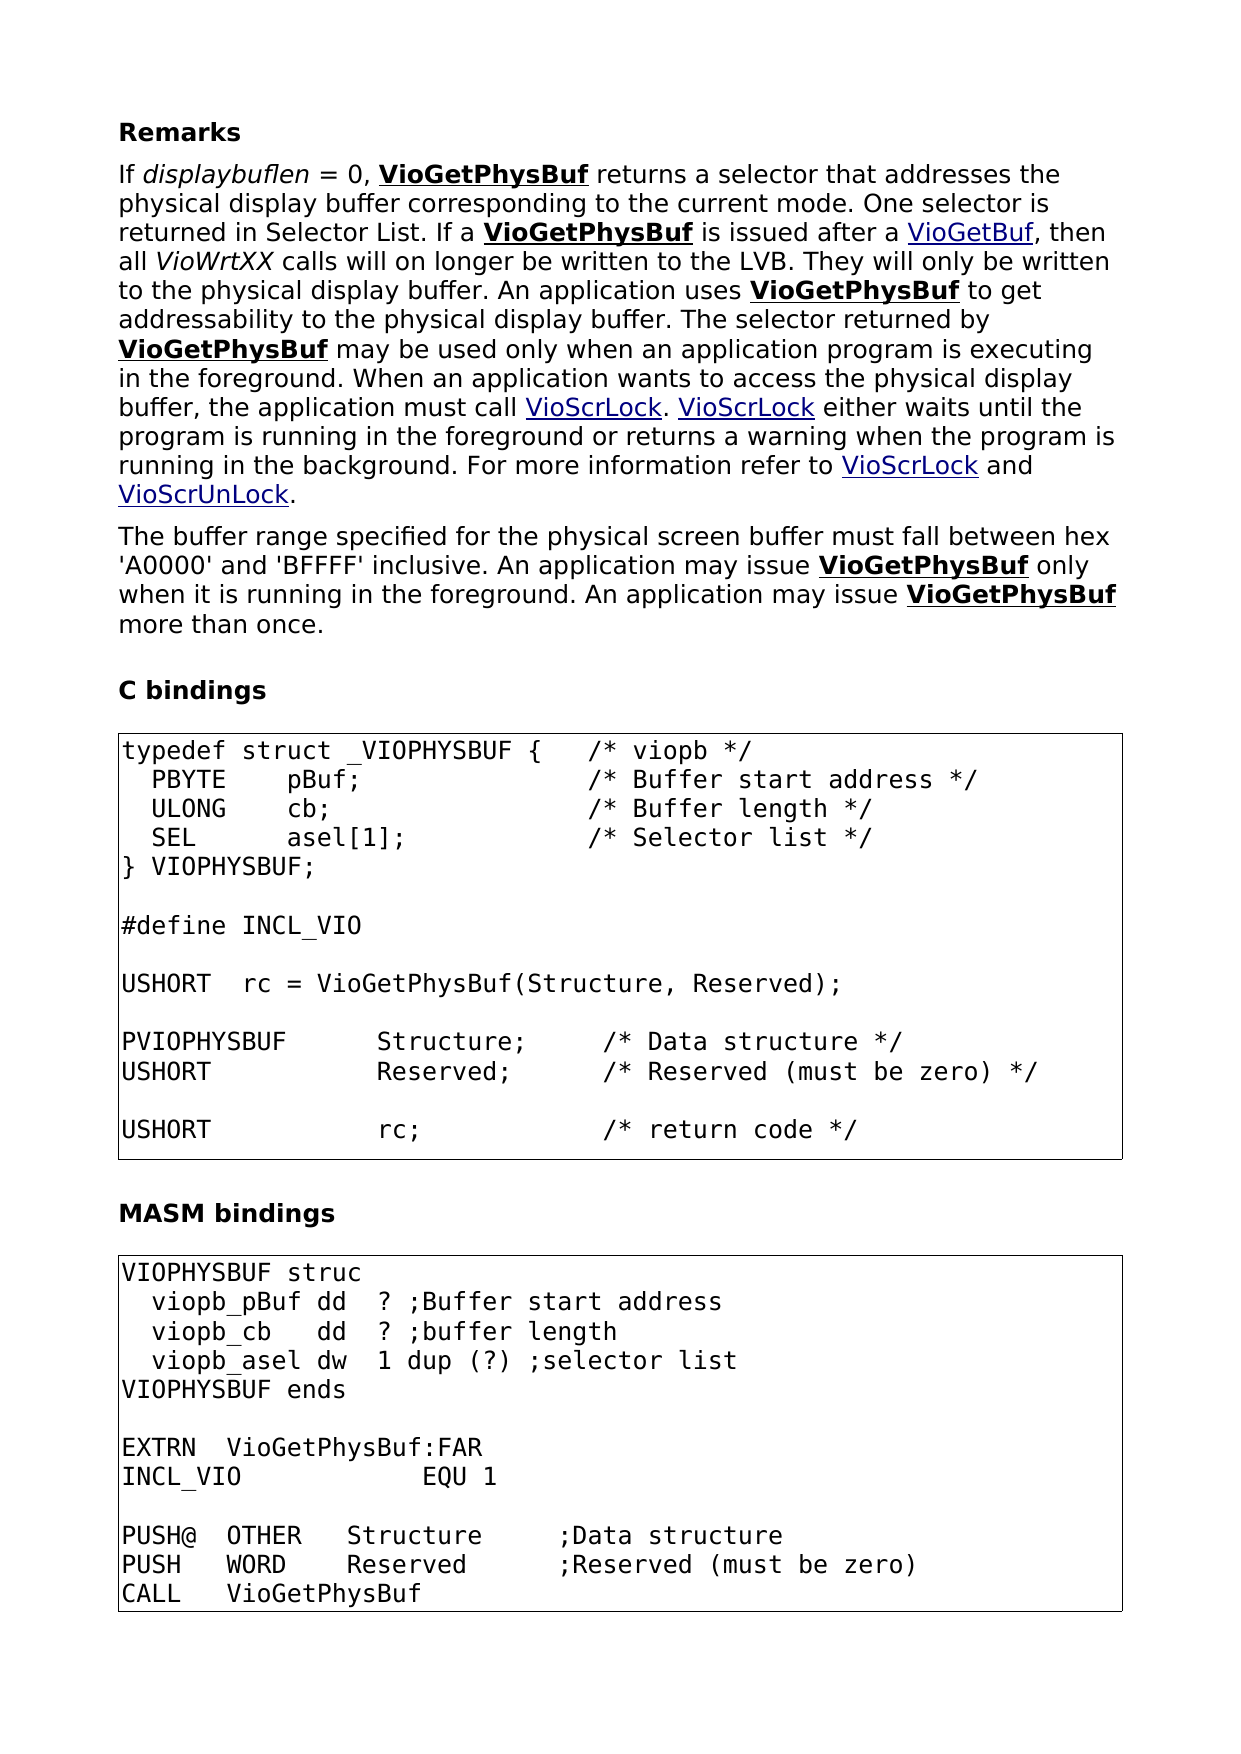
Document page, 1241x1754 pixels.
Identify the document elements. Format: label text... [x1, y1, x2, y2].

table_header typedef struct _VIOPHYSBUF { /* viopb */ PBYTE pBuf; /* Buffer start address */ ULONG cb; /* Buffer length */ SEL asel[1]; /* Selector list */ } VIOPHYSBUF; #define INCL_VIO USHORT rc = VioGetPhysBuf(Structure, Reserved); PVIOPHYSBUF Structure; /* Data structure */ USHORT Reserved; /* Reserved (must be zero) */ USHORT rc; /* return code */ [119, 734, 1122, 1159]
text The buffer range specified for the physical screen buffer must fall between hex 'A0000' and 'BFFFF' inclusive. An application may issue VioGetPhysBuf only when it is running in the foreground. An application may issue VioGetPhysBuf more than once. [118, 522, 1122, 639]
text Remarks [118, 118, 1122, 147]
subtitle MASM bindings [118, 1199, 1122, 1228]
subtitle C bindings [118, 676, 1122, 706]
table_header VIOPHYSBUF struc viopb_pBuf dd ? ;Buffer start address viopb_cb dd ? ;buffer length viopb_asel dw 1 dup (?) ;selector list VIOPHYSBUF ends EXTRN VioGetPhysBuf:FAR INCL_VIO EQU 1 PUSH@ OTHER Structure ;Data structure PUSH WORD Reserved ;Reserved (must be zero) CALL VioGetPhysBuf [119, 1256, 1122, 1611]
text If displaybuflen = 0, VioGetPhysBuf returns a selector that addresses the physical display buffer corresponding to the current mode. One selector is returned in Selector List. If a VioGetPhysBuf is issued after a VioGetBuf, then all VioWrtXX calls will on longer be written to the LVB. They will only be written to the physical display buffer. An application uses VioGetPhysBuf to get addressability to the physical display buffer. The selector returned by VioGetPhysBuf may be used only when an application program is executing in the foreground. When an application wants to access the physical display buffer, the application must call VioScrLock. VioScrLock either waits until the program is running in the foreground or returns a warning when the program is running in the background. For more information refer to VioScrLock and VioScrUnLock. [118, 160, 1122, 510]
